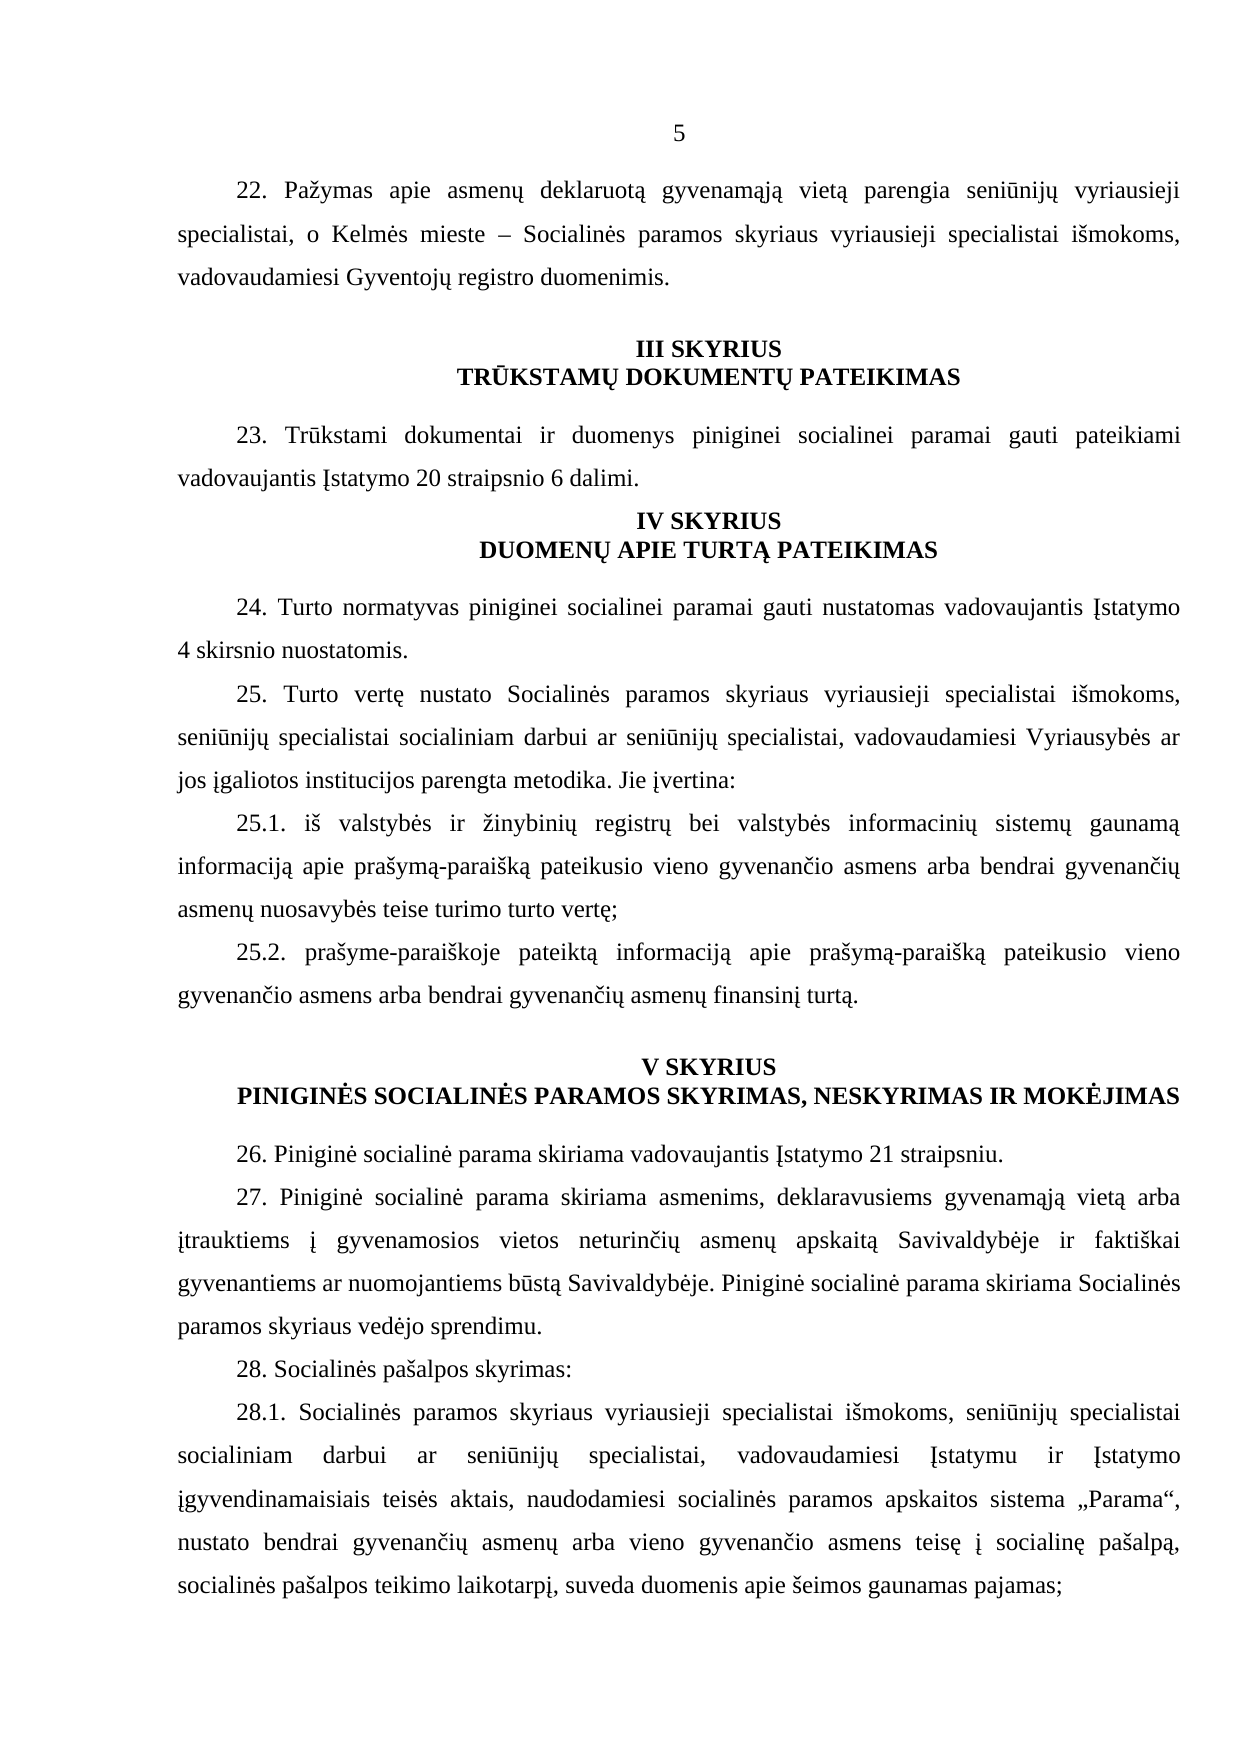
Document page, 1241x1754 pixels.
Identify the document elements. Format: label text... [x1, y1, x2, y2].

text 24. Turto normatyvas piniginei socialinei paramai gauti nustatomas vadovaujantis Įstatymo 4 skirsnio nuostatomis. [177, 592, 1181, 664]
text DUOMENŲ APIE TURTĄ PATEIKIMAS [177, 535, 1181, 564]
text 25.1. iš valstybės ir žinybinių registrų bei valstybės informacinių sistemų gaunamą informaciją apie prašymą-paraišką pateikusio vieno gyvenančio asmens arba bendrai gyvenančių asmenų nuosavybės teise turimo turto vertę; [177, 808, 1181, 923]
text 25. Turto vertę nustato Socialinės paramos skyriaus vyriausieji specialistai išmokoms, seniūnijų specialistai socialiniam darbui ar seniūnijų specialistai, vadovaudamiesi Vyriausybės ar jos įgaliotos institucijos parengta metodika. Jie įvertina: [177, 679, 1181, 794]
text 28. Socialinės pašalpos skyrimas: [177, 1354, 1181, 1383]
text 26. Piniginė socialinė parama skiriama vadovaujantis Įstatymo 21 straipsniu. [177, 1139, 1181, 1167]
text 27. Piniginė socialinė parama skiriama asmenims, deklaravusiems gyvenamąją vietą arba įtrauktiems į gyvenamosios vietos neturinčių asmenų apskaitą Savivaldybėje ir faktiškai gyvenantiems ar nuomojantiems būstą Savivaldybėje. Piniginė socialinė parama skiriama Socialinės paramos skyriaus vedėjo sprendimu. [177, 1182, 1181, 1340]
text TRŪKSTAMŲ DOKUMENTŲ PATEIKIMAS [177, 362, 1181, 391]
text 23. Trūkstami dokumentai ir duomenys piniginei socialinei paramai gauti pateikiami vadovaujantis Įstatymo 20 straipsnio 6 dalimi. [177, 420, 1181, 492]
text 25.2. prašyme-paraiškoje pateiktą informaciją apie prašymą-paraišką pateikusio vieno gyvenančio asmens arba bendrai gyvenančių asmenų finansinį turtą. [177, 937, 1181, 1009]
text IV SKYRIUS [177, 506, 1181, 535]
text PINIGINĖS SOCIALINĖS PARAMOS SKYRIMAS, NESKYRIMAS IR MOKĖJIMAS [177, 1081, 1181, 1110]
text 22. Pažymas apie asmenų deklaruotą gyvenamąją vietą parengia seniūnijų vyriausieji specialistai, o Kelmės mieste – Socialinės paramos skyriaus vyriausieji specialistai išmokoms, vadovaudamiesi Gyventojų registro duomenimis. [177, 176, 1181, 291]
text III SKYRIUS [177, 334, 1181, 362]
text 28.1. Socialinės paramos skyriaus vyriausieji specialistai išmokoms, seniūnijų specialistai socialiniam darbui ar seniūnijų specialistai, vadovaudamiesi Įstatymu ir Įstatymo įgyvendinamaisiais teisės aktais, naudodamiesi socialinės paramos apskaitos sistema „Parama“, nustato bendrai gyvenančių asmenų arba vieno gyvenančio asmens teisę į socialinę pašalpą, socialinės pašalpos teikimo laikotarpį, suveda duomenis apie šeimos gaunamas pajamas; [177, 1397, 1181, 1599]
text V SKYRIUS [177, 1052, 1181, 1081]
